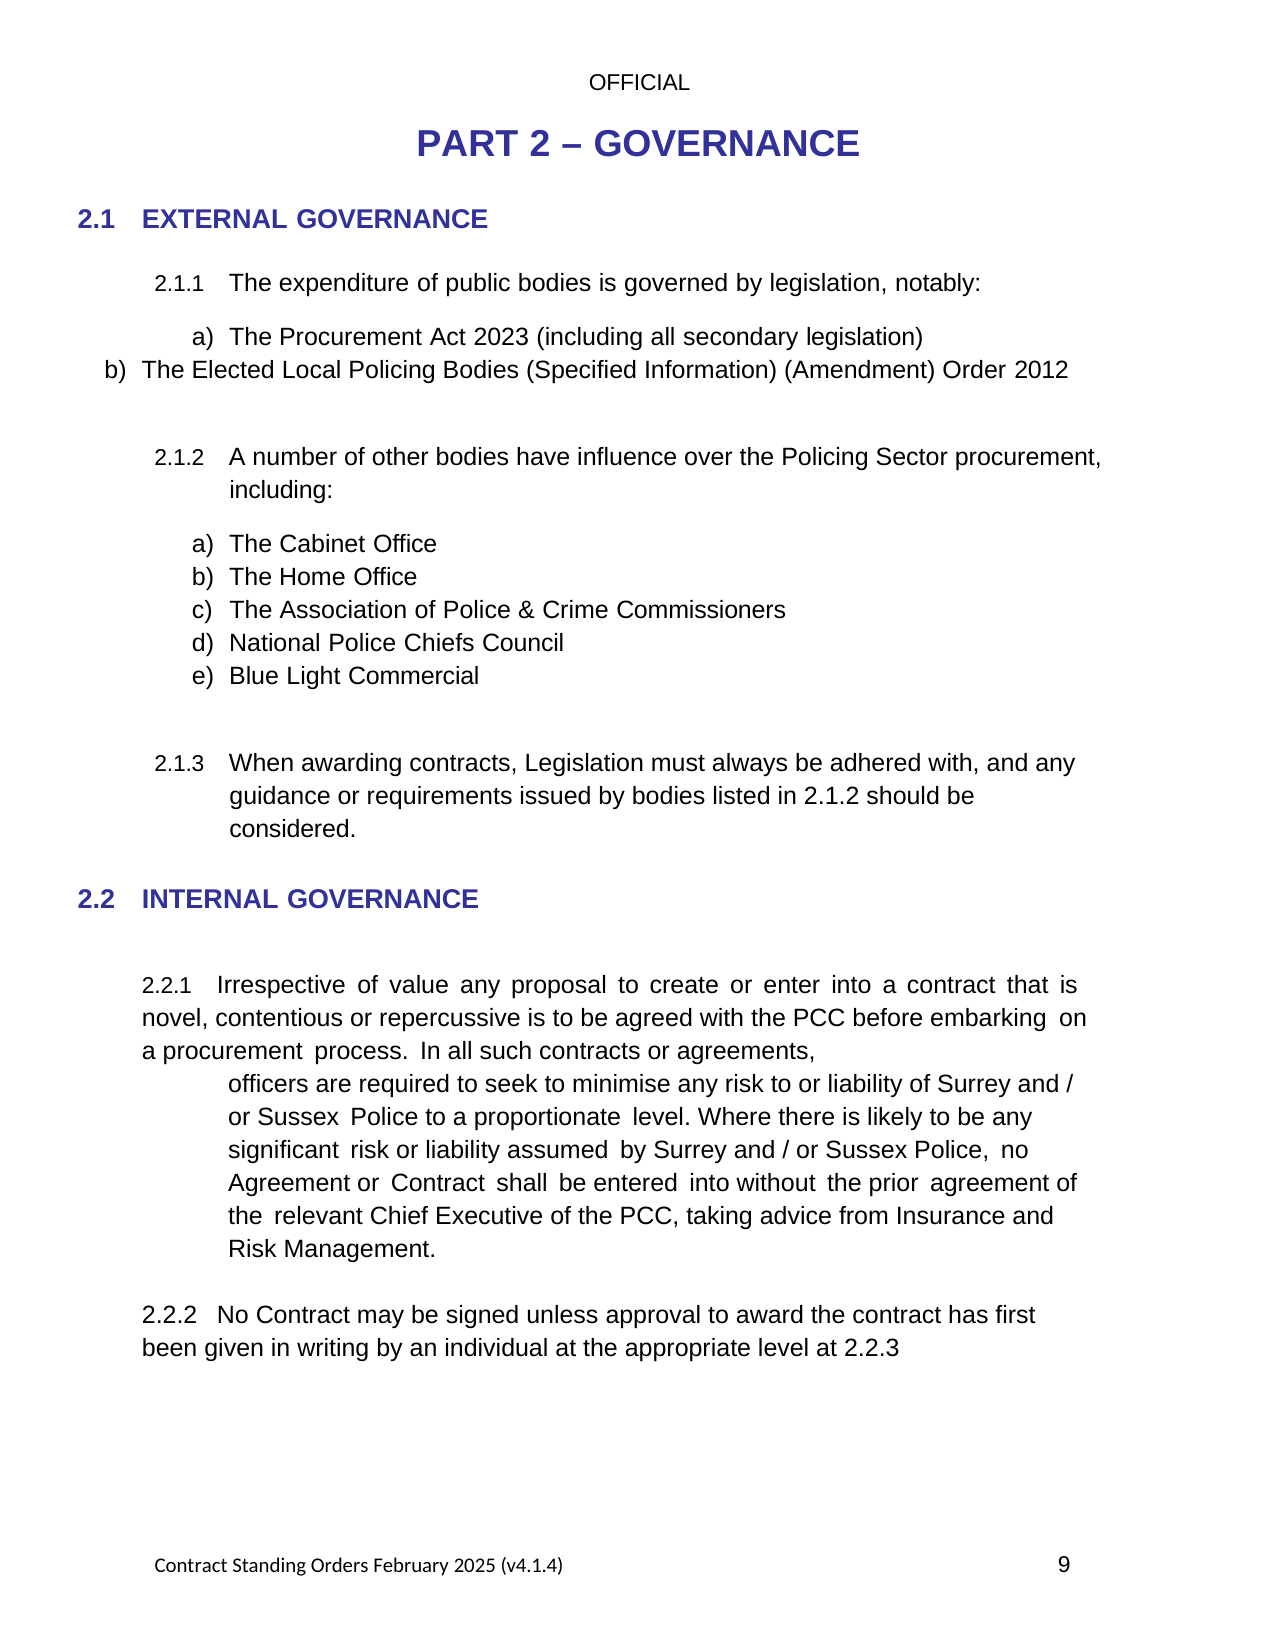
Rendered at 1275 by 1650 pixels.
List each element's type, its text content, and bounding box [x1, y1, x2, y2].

subtitle INTERNAL GOVERNANCE [77, 883, 1133, 914]
list The expenditure of public bodies is governed by legislation, notably: [154, 268, 1133, 297]
list No Contract may be signed unless approval to award the contract has first been given in writing by an individual at the appropriate level at 2.2.3 [142, 1300, 1064, 1362]
list Blue Light Commercial [192, 661, 1133, 690]
list National Police Chiefs Council [192, 628, 1133, 657]
subtitle PART 2 – GOVERNANCE [164, 123, 1112, 165]
list The Cabinet Office [192, 529, 1133, 558]
list The Procurement Act 2023 (including all secondary legislation) [192, 322, 1133, 351]
list The Elected Local Policing Bodies (Specified Information) (Amendment) Order 2012 [104, 355, 1113, 384]
list A number of other bodies have influence over the Policing Sector procurement, including: [154, 442, 1111, 504]
subtitle EXTERNAL GOVERNANCE [77, 203, 1133, 234]
list The Association of Police & Crime Commissioners [192, 595, 1133, 624]
text officers are required to seek to minimise any risk to or liability of Surrey and / or Sussex Police to a proportionate level. Where there is likely to be any significant risk or liability assumed by Surrey and / or Sussex Police, no Agreement or Contract shall be entered into without the prior agreement of the relevant Chief Executive of the PCC, taking advice from Insurance and Risk Management. [228, 1069, 1094, 1263]
list Irrespective of value any proposal to create or enter into a contract that is novel, contentious or repercussive is to be agreed with the PCC before embarking on a procurement process. In all such contracts or agreements, [142, 970, 1096, 1064]
list The Home Office [192, 562, 1133, 591]
list When awarding contracts, Legislation must always be adhered with, and any guidance or requirements issued by bodies listed in 2.1.2 should be considered. [154, 748, 1085, 843]
